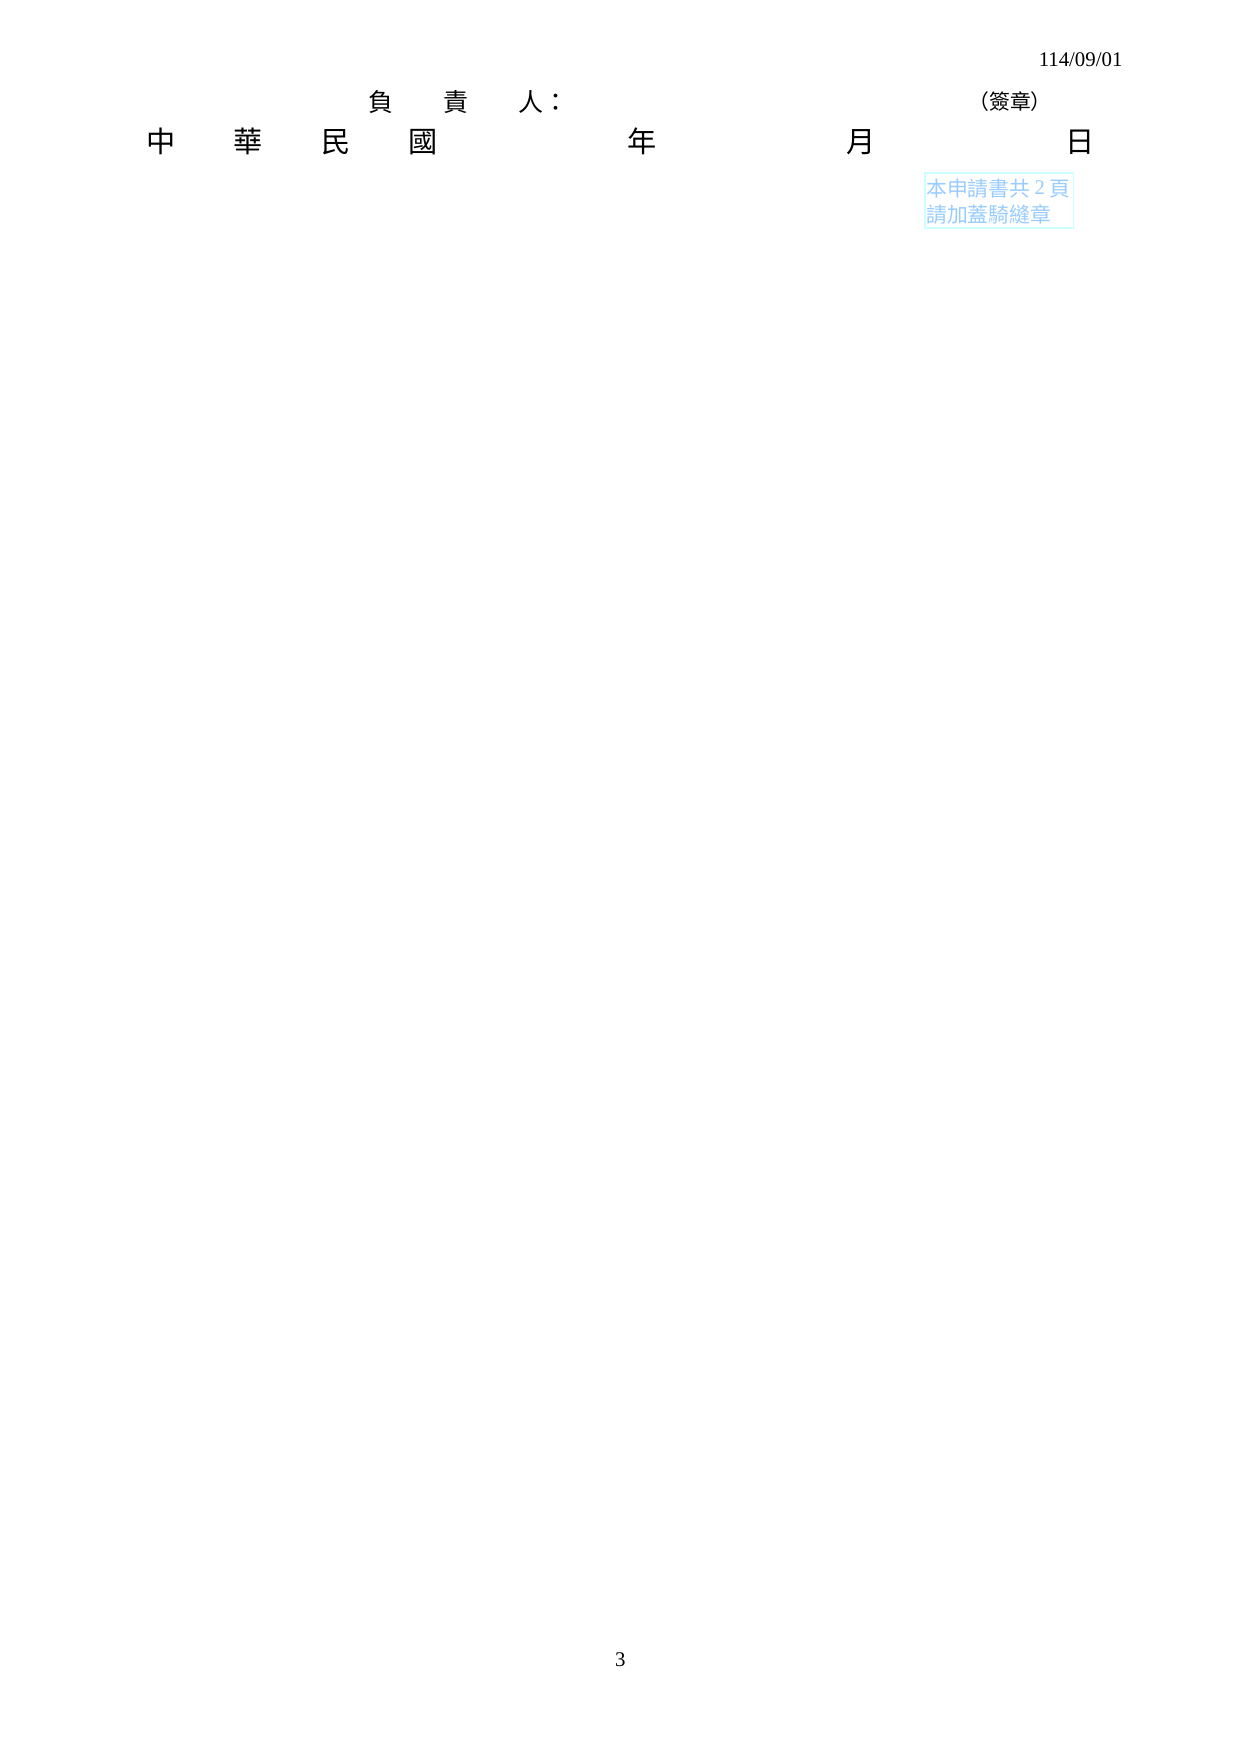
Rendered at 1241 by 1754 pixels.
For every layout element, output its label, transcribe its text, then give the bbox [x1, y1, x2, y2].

text 負 責 人： （簽章） [368, 83, 1122, 118]
text 中 華 民 國 年 月 日 [118, 118, 1122, 160]
text 請加蓋騎縫章 [926, 201, 1073, 227]
text 本申請書共2頁 [926, 174, 1073, 201]
